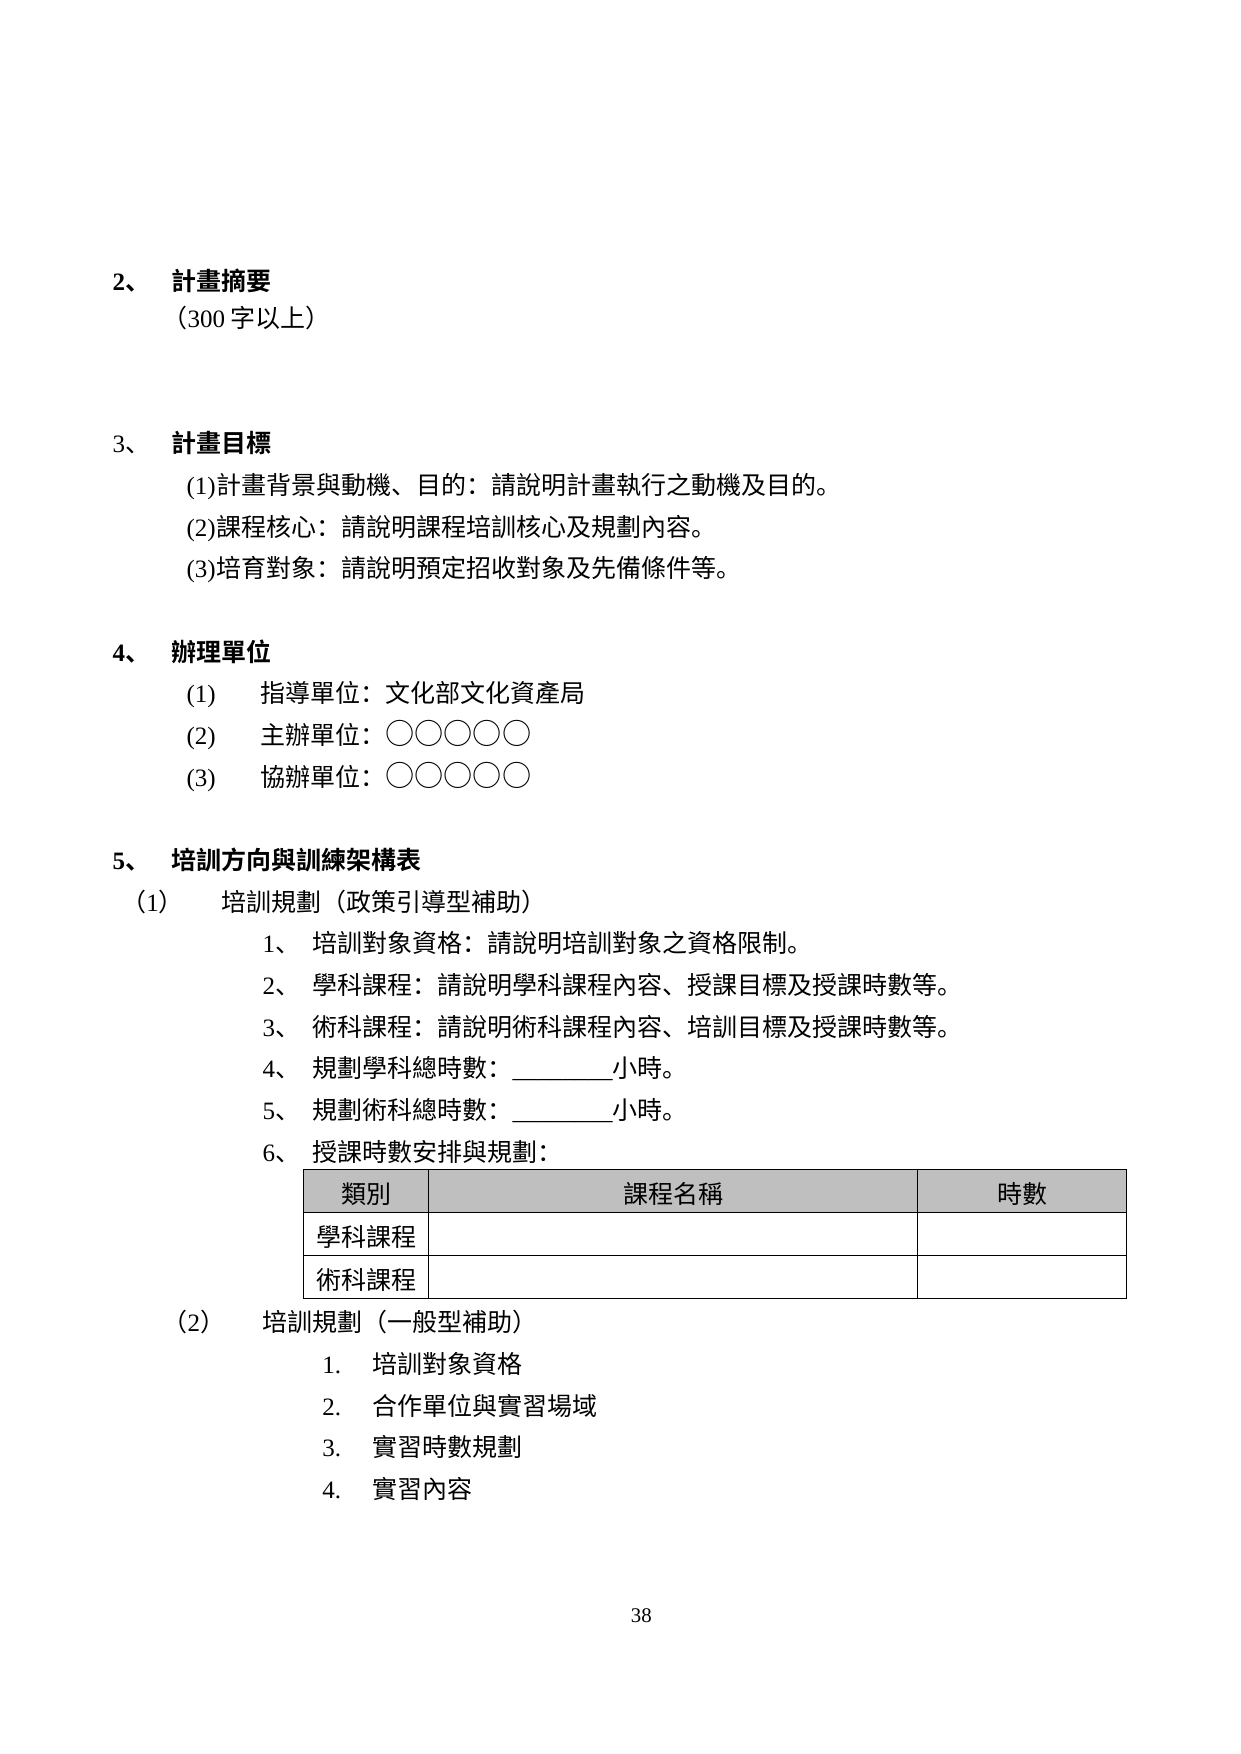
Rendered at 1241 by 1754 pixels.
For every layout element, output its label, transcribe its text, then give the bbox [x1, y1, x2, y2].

table_header 時數 [918, 1170, 1126, 1212]
list 學科課程：請說明學科課程內容、授課目標及授課時數等。 [262, 961, 1128, 1003]
list 辦理單位 [112, 628, 1128, 669]
list 術科課程：請說明術科課程內容、培訓目標及授課時數等。 [262, 1003, 1128, 1044]
list 實習內容 [322, 1465, 1128, 1507]
list 主辦單位：○○○○○ [186, 711, 1128, 753]
list 計畫背景與動機、目的：請說明計畫執行之動機及目的。 [186, 461, 1128, 503]
table_header 類別 [304, 1170, 428, 1212]
list 實習時數規劃 [322, 1423, 1128, 1465]
list 協辦單位：○○○○○ [186, 753, 1128, 794]
table_header 課程名稱 [429, 1170, 917, 1212]
list 培育對象：請說明預定招收對象及先備條件等。 [186, 544, 1128, 586]
text （300字以上） [162, 298, 1128, 335]
list 合作單位與實習場域 [322, 1382, 1128, 1423]
table_cell [918, 1256, 1126, 1297]
list 培訓方向與訓練架構表 [112, 836, 1128, 878]
list 培訓規劃（一般型補助） [162, 1298, 1128, 1340]
list 授課時數安排與規劃： [262, 1128, 1128, 1169]
table_cell 學科課程 [304, 1213, 428, 1255]
list 計畫目標 [112, 419, 1128, 461]
list 計畫摘要 [112, 257, 1128, 298]
table_cell [918, 1213, 1126, 1255]
list 規劃術科總時數：________小時。 [262, 1086, 1128, 1128]
list 培訓規劃（政策引導型補助） [121, 878, 1128, 919]
list 課程核心：請說明課程培訓核心及規劃內容。 [186, 503, 1128, 544]
list 指導單位：文化部文化資產局 [186, 669, 1128, 711]
table_cell [429, 1256, 917, 1297]
list 培訓對象資格 [322, 1340, 1128, 1382]
table_cell [429, 1213, 917, 1255]
list 規劃學科總時數：________小時。 [262, 1044, 1128, 1086]
list 培訓對象資格：請說明培訓對象之資格限制。 [262, 919, 1128, 961]
table_cell 術科課程 [304, 1256, 428, 1297]
